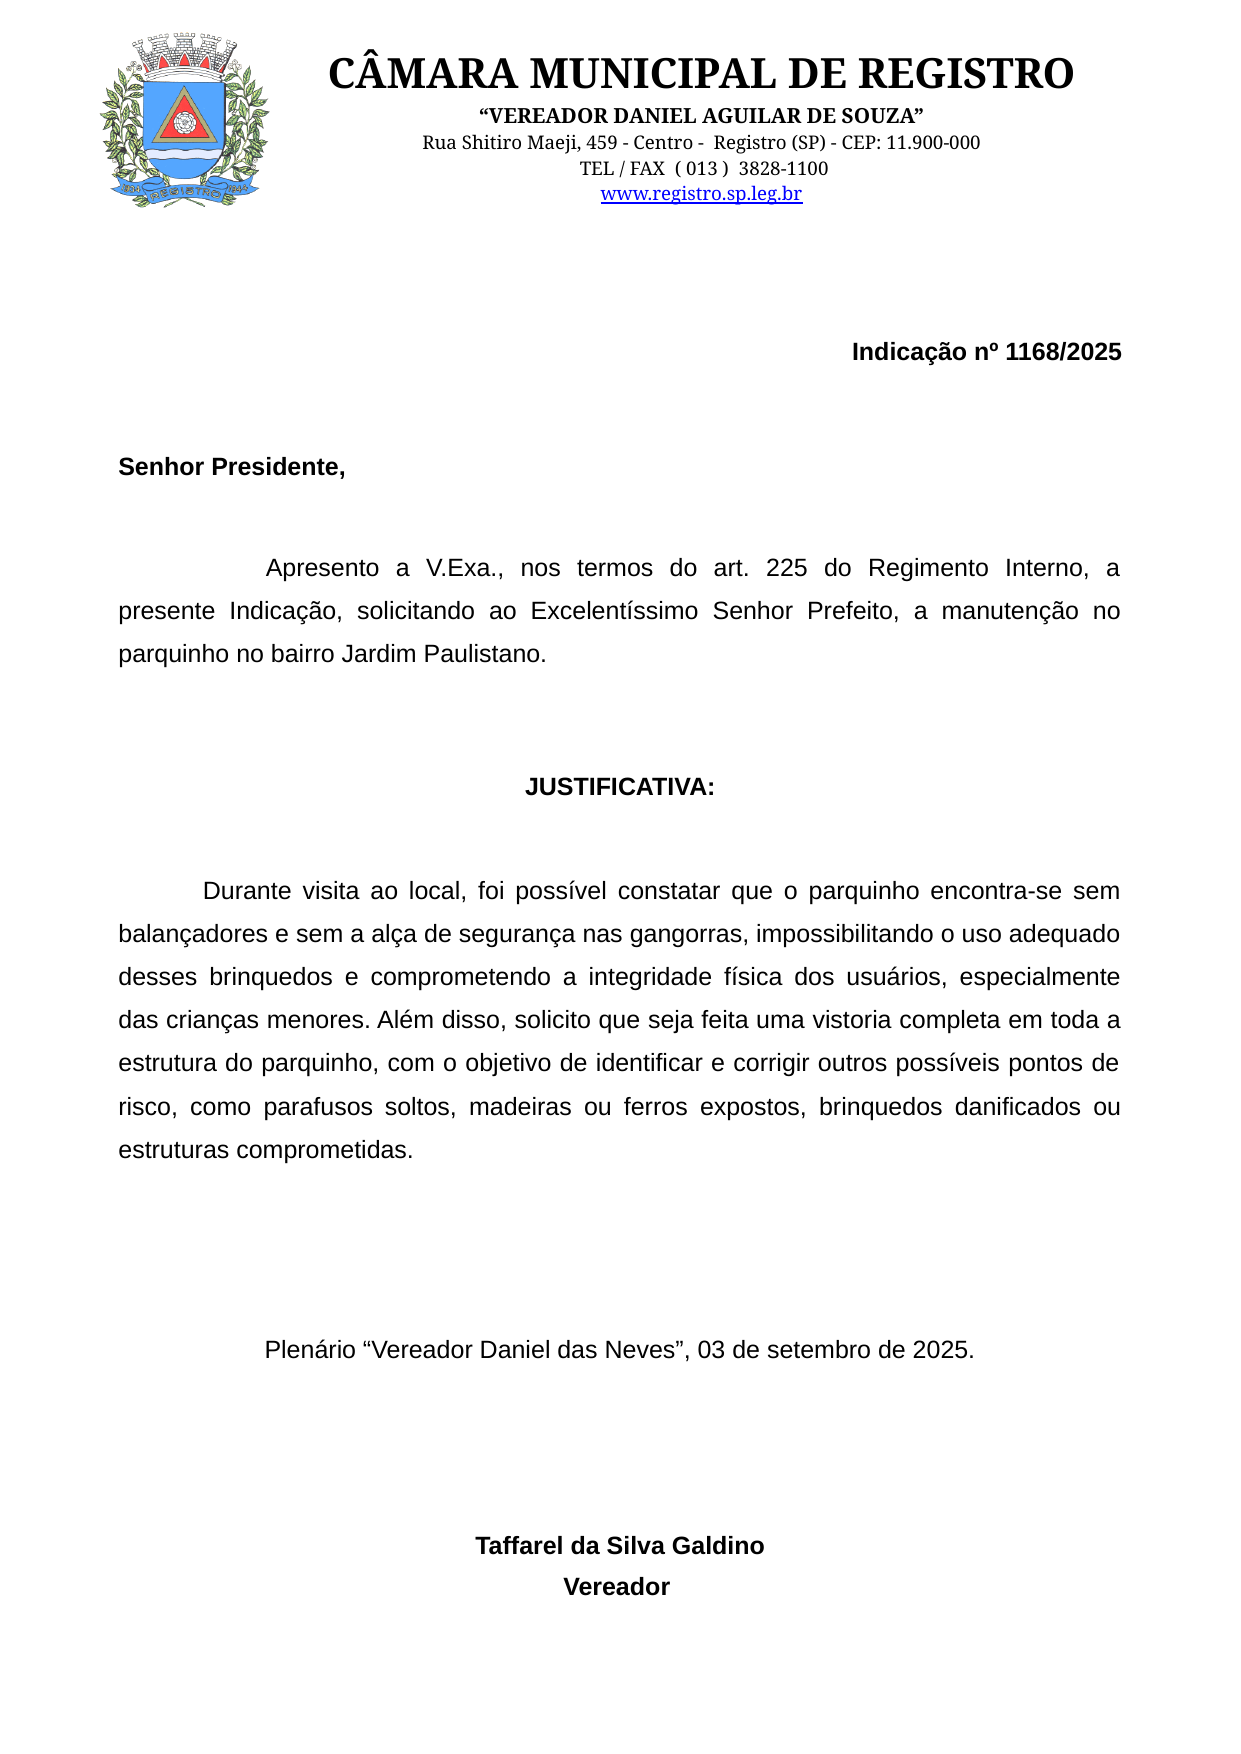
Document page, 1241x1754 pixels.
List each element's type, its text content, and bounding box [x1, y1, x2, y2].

text Senhor Presidente, [118, 452, 1122, 481]
text Plenário “Vereador Daniel das Neves”, 03 de setembro de 2025. [118, 1335, 1122, 1363]
text Taffarel da Silva Galdino [118, 1531, 1122, 1560]
text Durante visita ao local, foi possível constatar que o parquinho encontra-se sem balançadores e sem a alça de segurança nas gangorras, impossibilitando o uso adequado desses brinquedos e comprometendo a integridade física dos usuários, especialmente das crianças menores. Além disso, solicito que seja feita uma vistoria completa em toda a estrutura do parquinho, com o objetivo de identificar e corrigir outros possíveis pontos de risco, como parafusos soltos, madeiras ou ferros expostos, brinquedos danificados ou estruturas comprometidas. [118, 876, 1122, 1163]
text Vereador [118, 1572, 1122, 1600]
text JUSTIFICATIVA: [118, 772, 1122, 801]
text Indicação nº 1168/2025 [118, 337, 1122, 366]
text Apresento a V.Exa., nos termos do art. 225 do Regimento Interno, a presente Indicação, solicitando ao Excelentíssimo Senhor Prefeito, a manutenção no parquinho no bairro Jardim Paulistano. [118, 553, 1122, 668]
